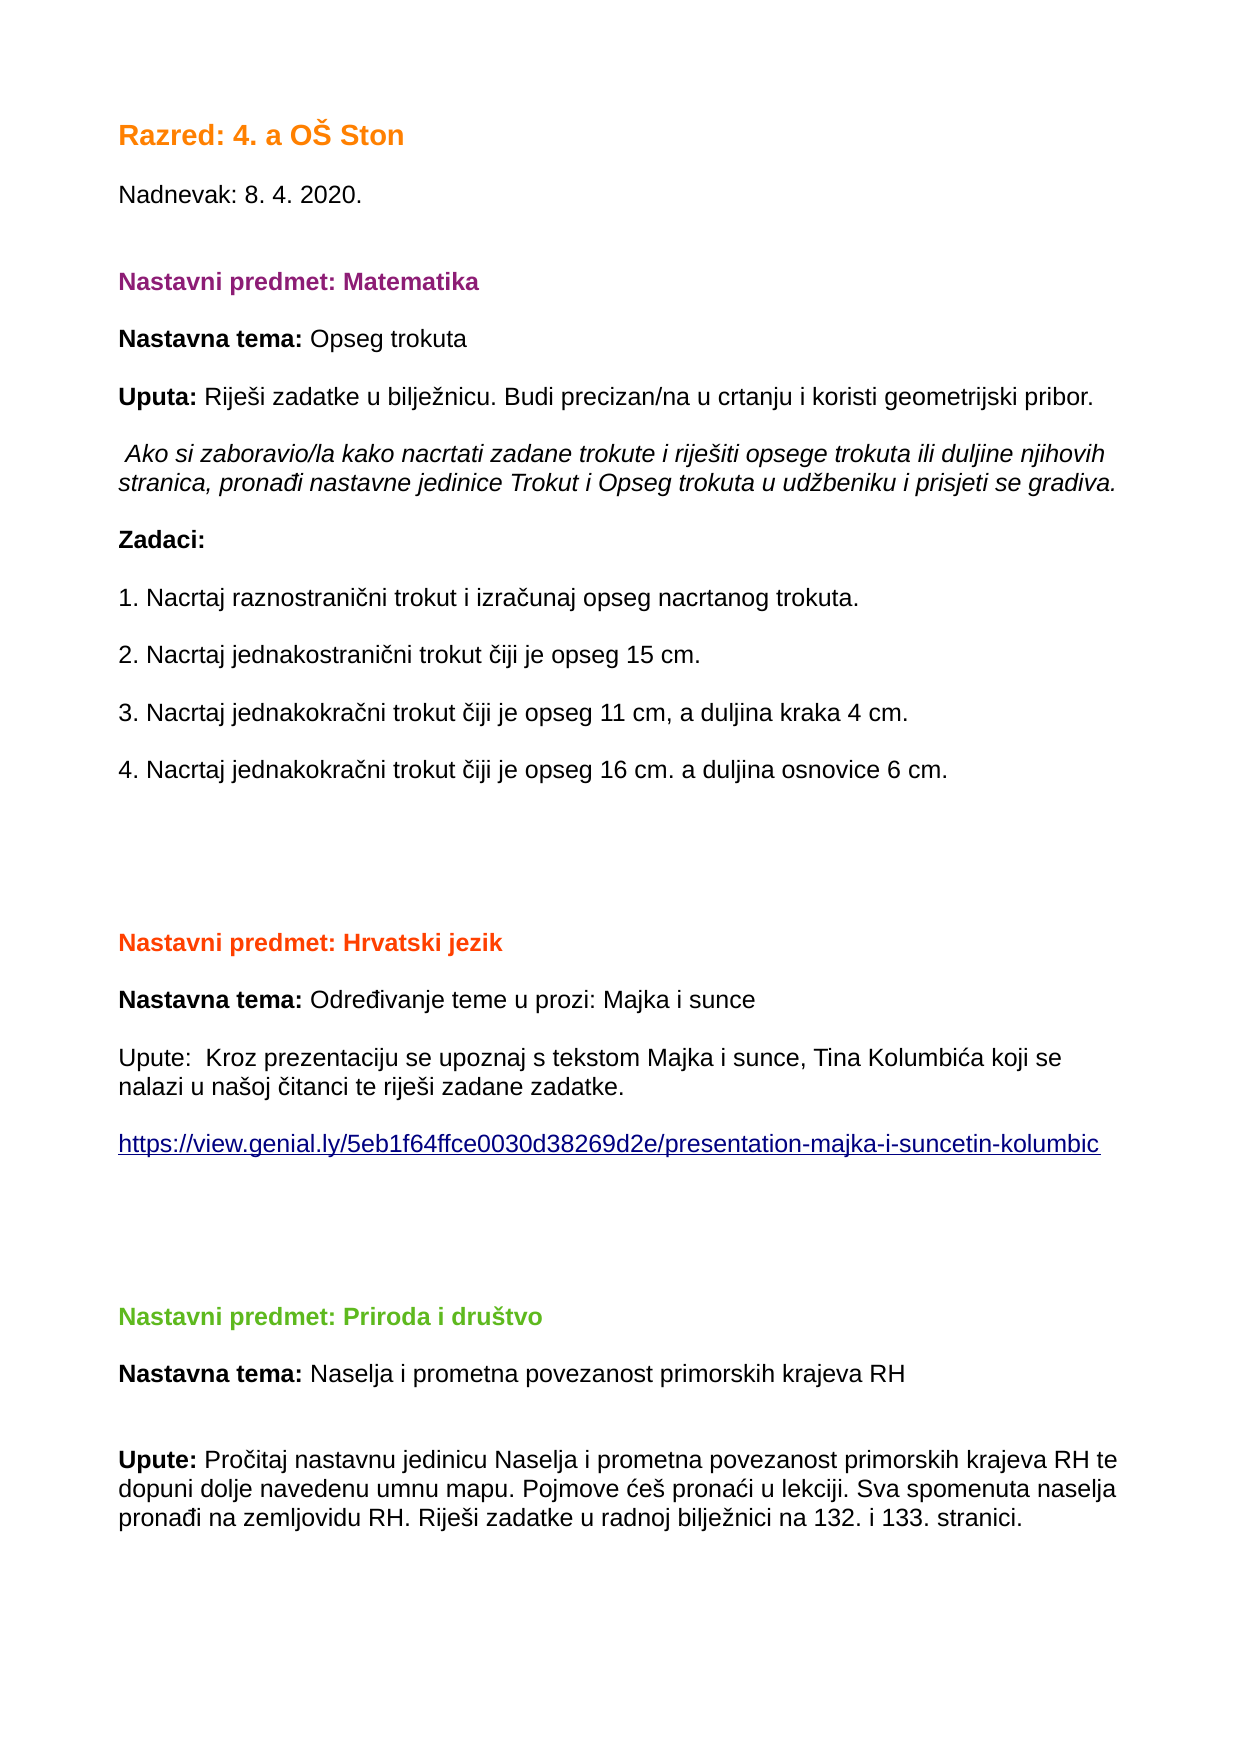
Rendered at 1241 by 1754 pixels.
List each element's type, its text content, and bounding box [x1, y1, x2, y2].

text Zadaci: [118, 525, 1122, 554]
text Nastavna tema: Naselja i prometna povezanost primorskih krajeva RH [118, 1359, 1122, 1388]
text https://view.genial.ly/5eb1f64ffce0030d38269d2e/presentation-majka-i-suncetin-kolumbic [118, 1129, 1122, 1158]
text Nastavna tema: Opseg trokuta [118, 324, 1122, 353]
text Nastavni predmet: Hrvatski jezik [118, 928, 1122, 957]
text Nastavni predmet: Priroda i društvo [118, 1302, 1122, 1330]
text 1. Nacrtaj raznostranični trokut i izračunaj opseg nacrtanog trokuta. [118, 583, 1122, 612]
text Ako si zaboravio/la kako nacrtati zadane trokute i riješiti opsege trokuta ili duljine njihovih stranica, pronađi nastavne jedinice Trokut i Opseg trokuta u udžbeniku i prisjeti se gradiva. [118, 439, 1122, 497]
text Nastavni predmet: Matematika [118, 267, 1122, 295]
text 3. Nacrtaj jednakokračni trokut čiji je opseg 11 cm, a duljina kraka 4 cm. [118, 698, 1122, 727]
text Nastavna tema: Određivanje teme u prozi: Majka i sunce [118, 985, 1122, 1014]
text 2. Nacrtaj jednakostranični trokut čiji je opseg 15 cm. [118, 640, 1122, 669]
text Razred: 4. a OŠ Ston [118, 118, 1122, 152]
text Nadnevak: 8. 4. 2020. [118, 180, 1122, 209]
text Upute: Kroz prezentaciju se upoznaj s tekstom Majka i sunce, Tina Kolumbića koji se nalazi u našoj čitanci te riješi zadane zadatke. [118, 1043, 1122, 1100]
text Upute: Pročitaj nastavnu jedinicu Naselja i prometna povezanost primorskih krajeva RH te dopuni dolje navedenu umnu mapu. Pojmove ćeš pronaći u lekciji. Sva spomenuta naselja pronađi na zemljovidu RH. Riješi zadatke u radnoj bilježnici na 132. i 133. stranici. [118, 1445, 1122, 1532]
text Uputa: Riješi zadatke u bilježnicu. Budi precizan/na u crtanju i koristi geometrijski pribor. [118, 382, 1122, 410]
text 4. Nacrtaj jednakokračni trokut čiji je opseg 16 cm. a duljina osnovice 6 cm. [118, 755, 1122, 784]
